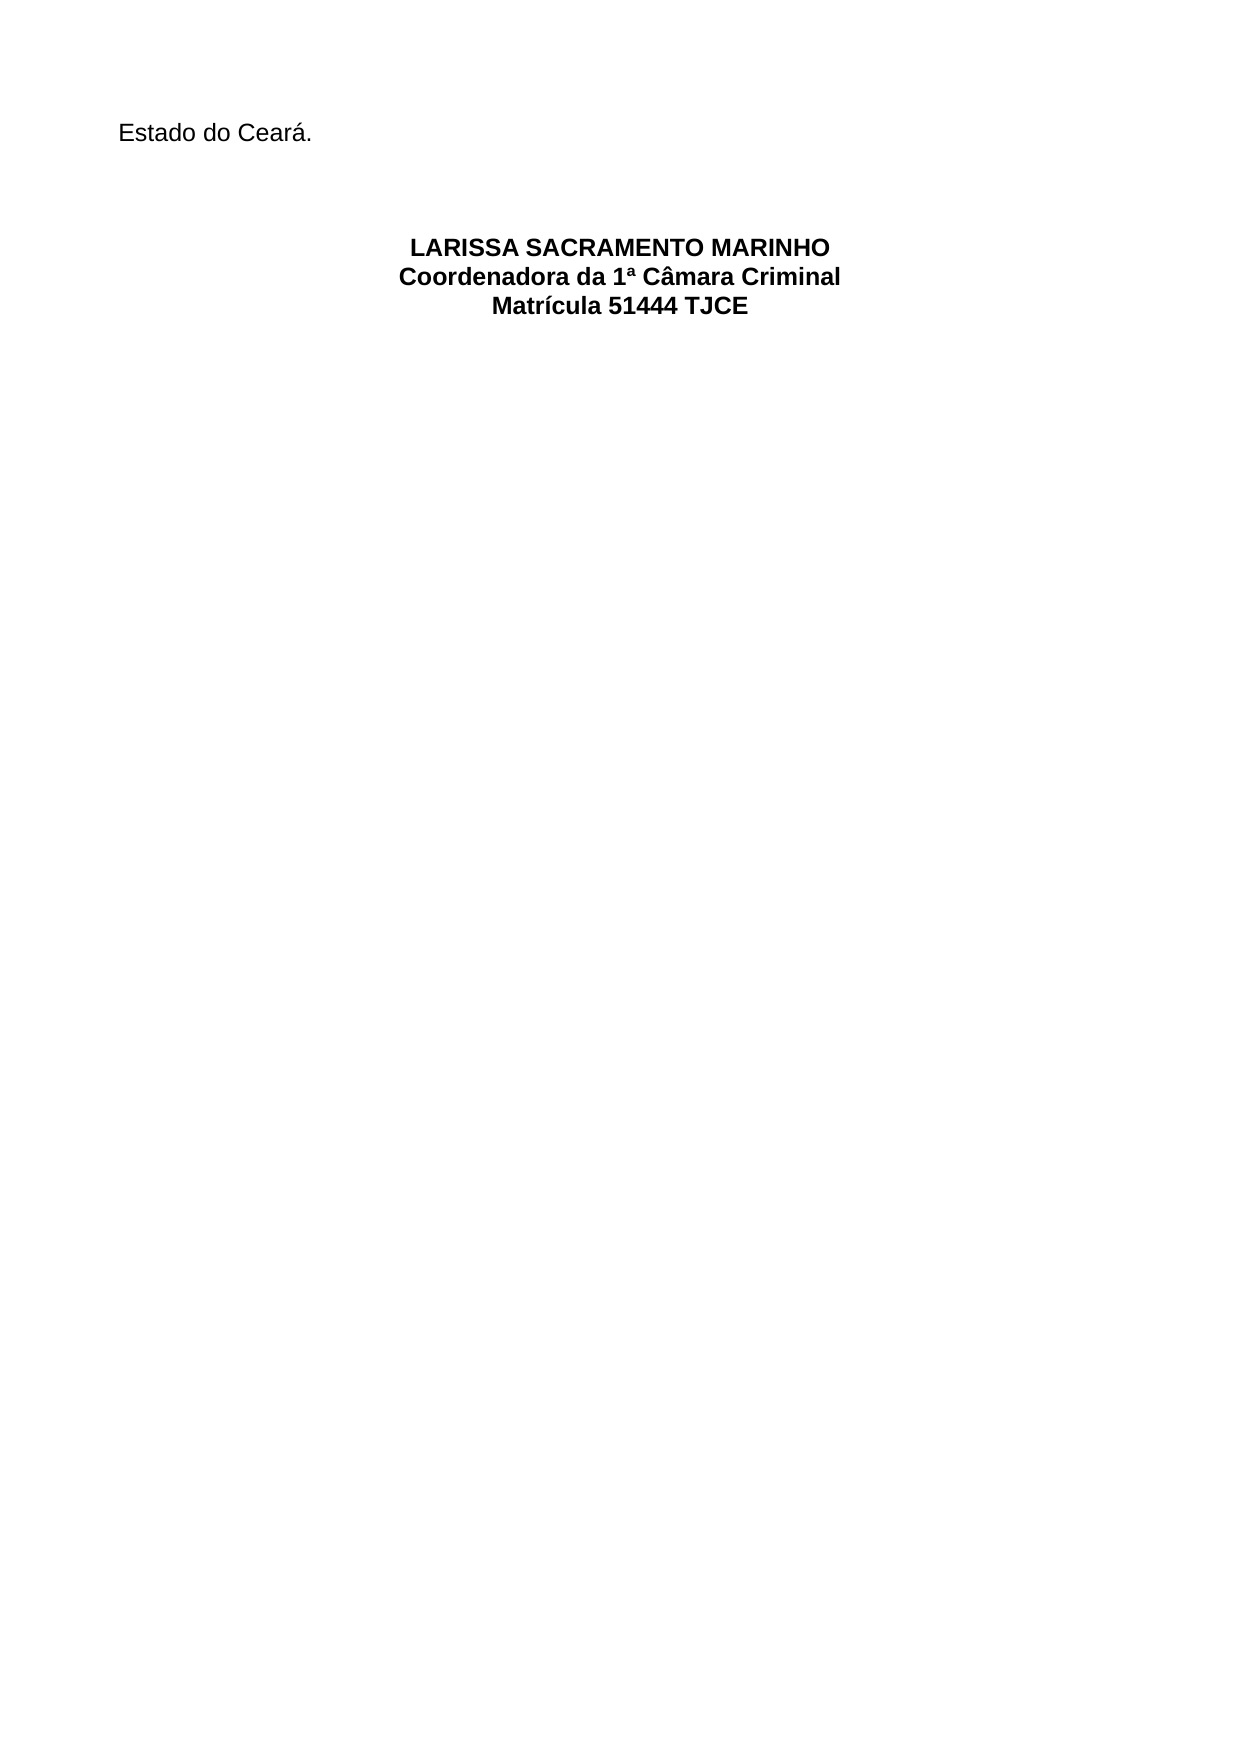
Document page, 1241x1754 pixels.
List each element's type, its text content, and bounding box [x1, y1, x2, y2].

text Coordenadora da 1ª Câmara Criminal [118, 262, 1122, 291]
text LARISSA SACRAMENTO MARINHO [118, 233, 1122, 262]
text Estado do Ceará. [118, 118, 1122, 147]
text Matrícula 51444 TJCE [118, 291, 1122, 319]
